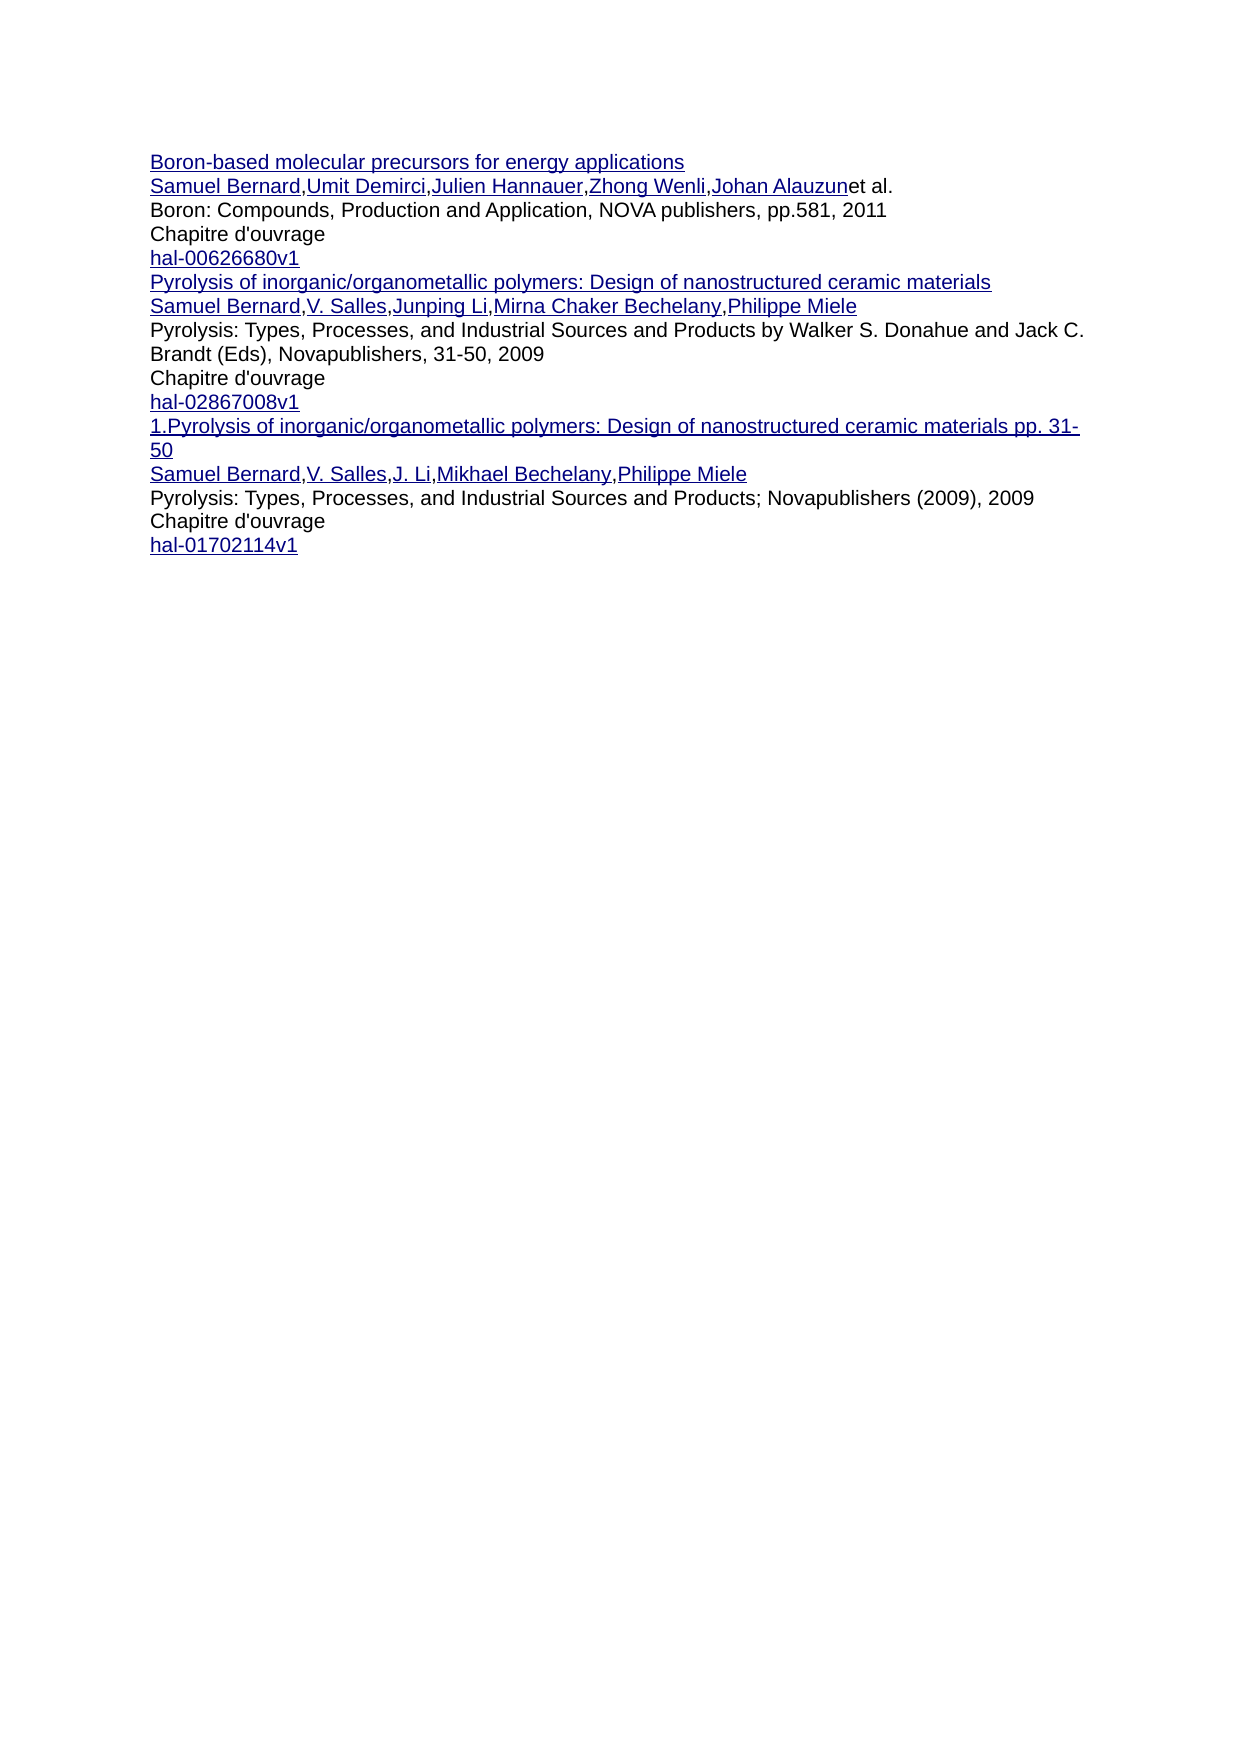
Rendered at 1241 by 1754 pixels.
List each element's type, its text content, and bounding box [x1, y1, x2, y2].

table_cell Boron-based molecular precursors for energy applications Samuel Bernard,Umit Demirci,Julien Hannauer,Zhong Wenli,Johan Alauzunet al. Boron: Compounds, Production and Application, NOVA publishers, pp.581, 2011 Chapitre d'ouvrage hal-00626680v1 [150, 150, 1090, 270]
table_cell Pyrolysis of inorganic/organometallic polymers: Design of nanostructured ceramic materials Samuel Bernard,V. Salles,Junping Li,Mirna Chaker Bechelany,Philippe Miele Pyrolysis: Types, Processes, and Industrial Sources and Products by Walker S. Donahue and Jack C. Brandt (Eds), Novapublishers, 31-50, 2009 Chapitre d'ouvrage hal-02867008v1 [150, 270, 1090, 413]
table_cell 1.Pyrolysis of inorganic/organometallic polymers: Design of nanostructured ceramic materials pp. 31-50 Samuel Bernard,V. Salles,J. Li,Mikhael Bechelany,Philippe Miele Pyrolysis: Types, Processes, and Industrial Sources and Products; Novapublishers (2009), 2009 Chapitre d'ouvrage hal-01702114v1 [150, 414, 1090, 557]
